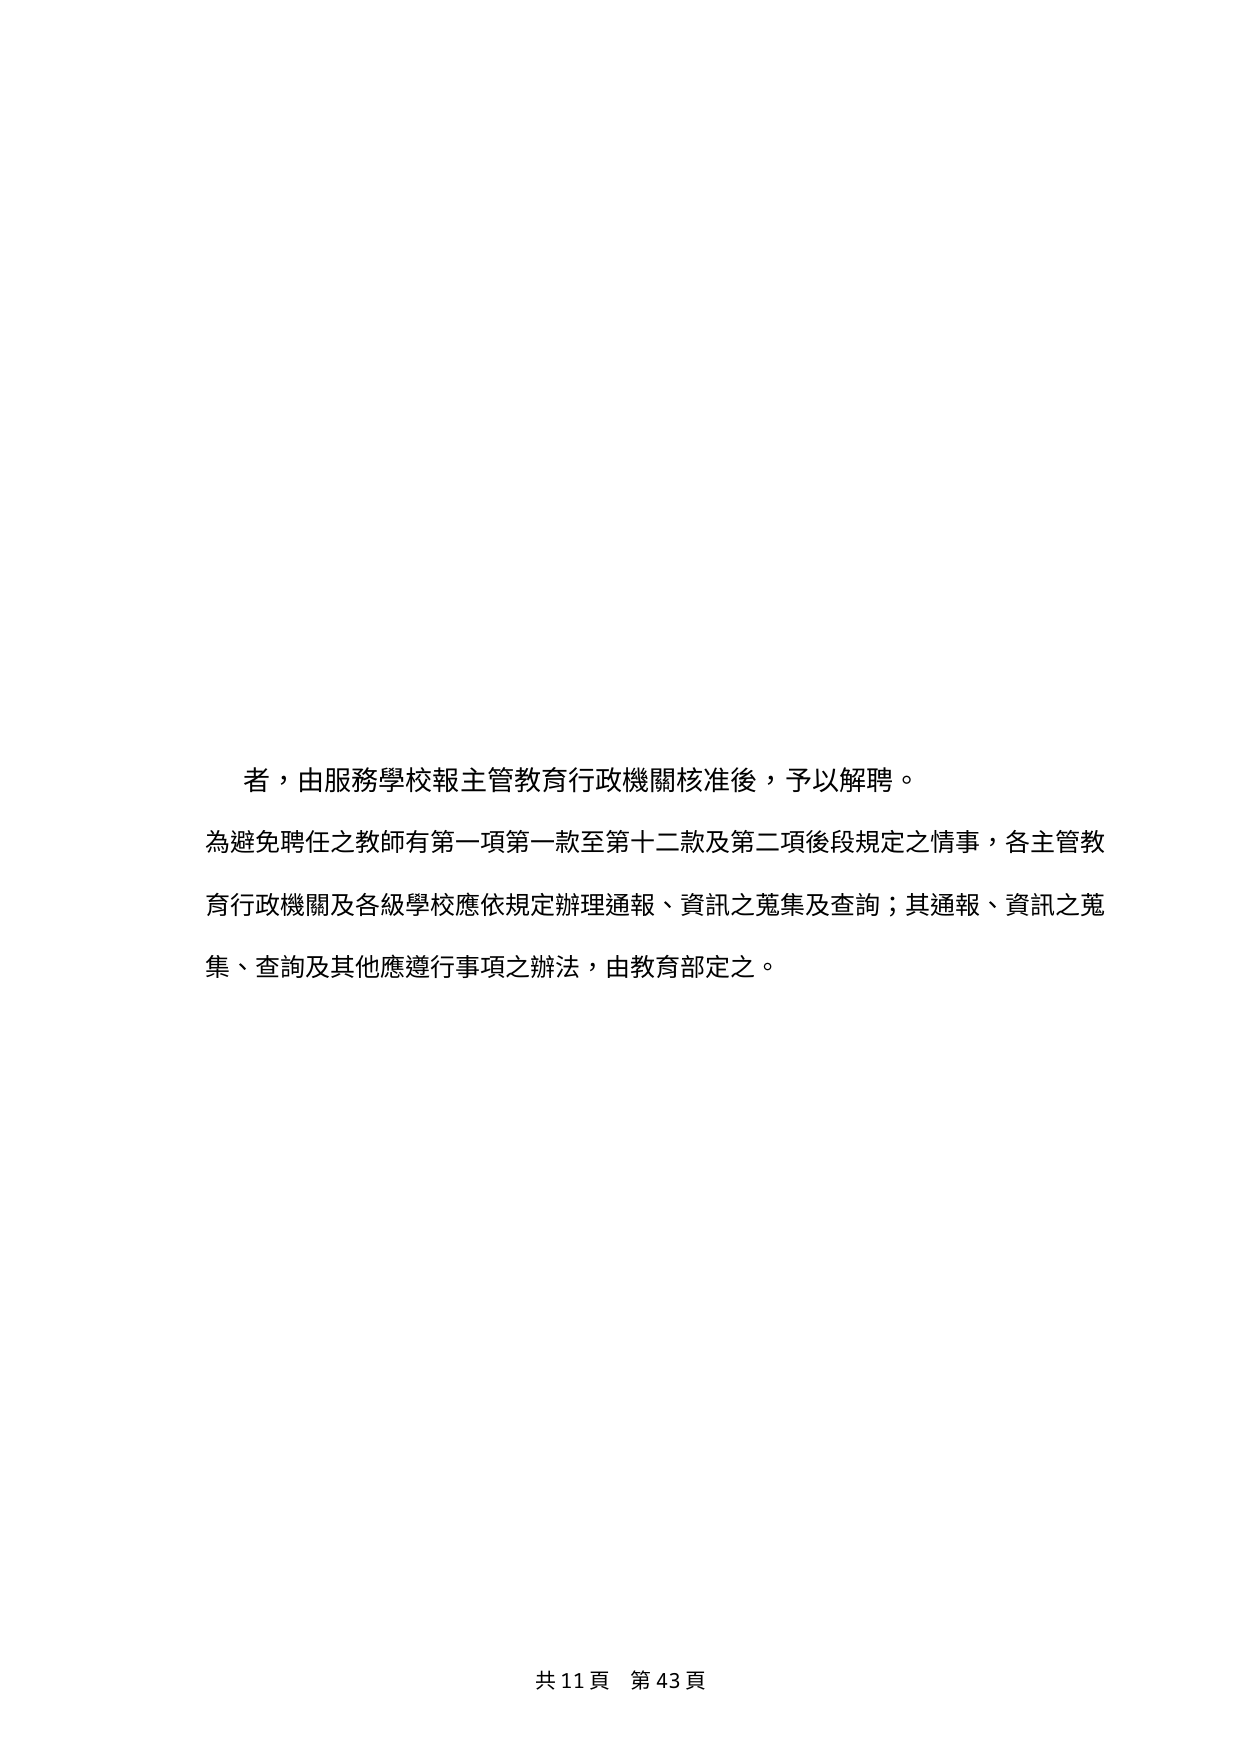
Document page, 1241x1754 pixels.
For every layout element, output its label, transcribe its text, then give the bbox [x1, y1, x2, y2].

text 為避免聘任之教師有第一項第一款至第十二款及第二項後段規定之情事，各主管教育行政機關及各級學校應依規定辦理通報、資訊之蒐集及查詢；其通報、資訊之蒐集、查詢及其他應遵行事項之辦法，由教育部定之。 [206, 799, 1122, 987]
text 者，由服務學校報主管教育行政機關核准後，予以解聘。 [243, 737, 1122, 799]
